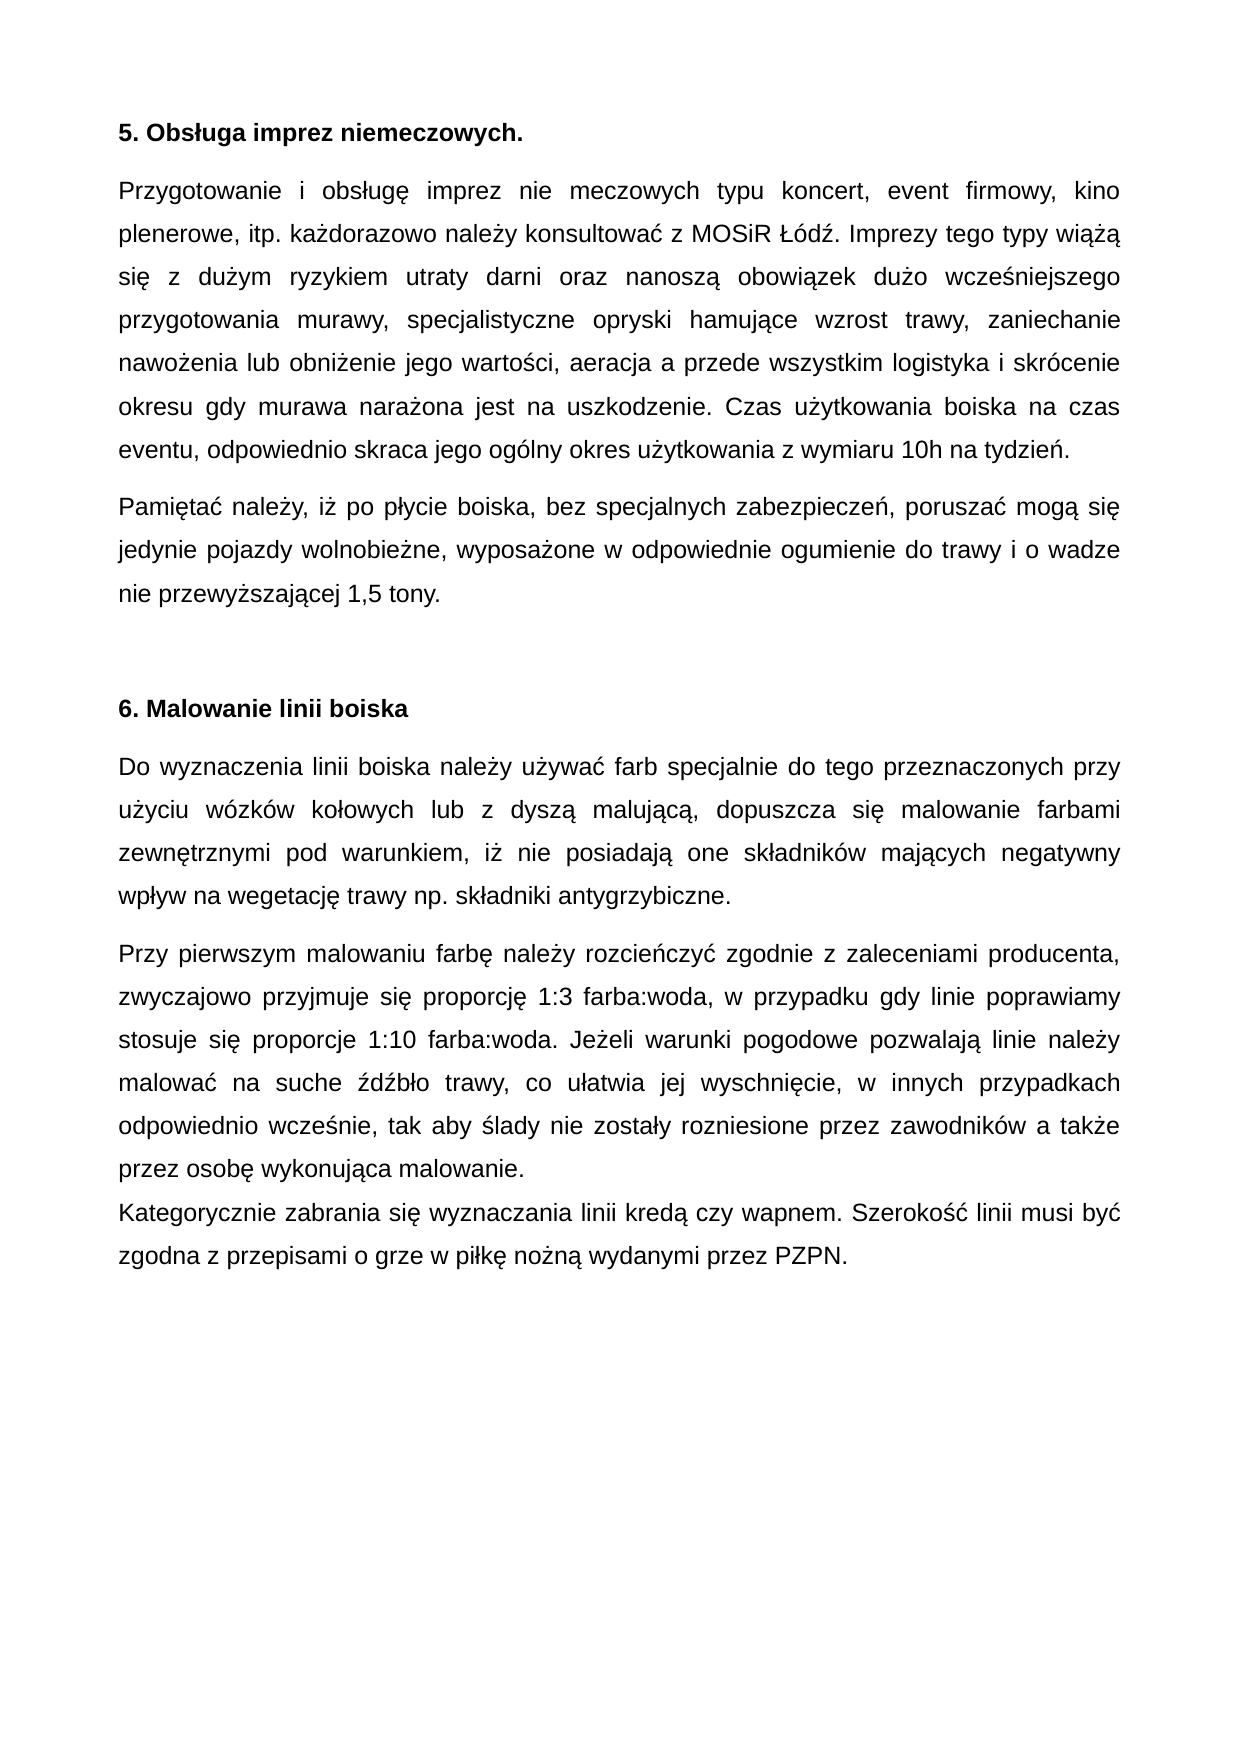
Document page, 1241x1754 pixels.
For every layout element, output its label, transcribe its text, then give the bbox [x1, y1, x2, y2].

text Przygotowanie i obsługę imprez nie meczowych typu koncert, event firmowy, kino plenerowe, itp. każdorazowo należy konsultować z MOSiR Łódź. Imprezy tego typy wiążą się z dużym ryzykiem utraty darni oraz nanoszą obowiązek dużo wcześniejszego przygotowania murawy, specjalistyczne opryski hamujące wzrost trawy, zaniechanie nawożenia lub obniżenie jego wartości, aeracja a przede wszystkim logistyka i skrócenie okresu gdy murawa narażona jest na uszkodzenie. Czas użytkowania boiska na czas eventu, odpowiednio skraca jego ogólny okres użytkowania z wymiaru 10h na tydzień. [118, 176, 1122, 463]
text Pamiętać należy, iż po płycie boiska, bez specjalnych zabezpieczeń, poruszać mogą się jedynie pojazdy wolnobieżne, wyposażone w odpowiednie ogumienie do trawy i o wadze nie przewyższającej 1,5 tony. [118, 492, 1122, 607]
text 5. Obsługa imprez niemeczowych. [118, 118, 1122, 147]
text Kategorycznie zabrania się wyznaczania linii kredą czy wapnem. Szerokość linii musi być zgodna z przepisami o grze w piłkę nożną wydanymi przez PZPN. [118, 1197, 1122, 1269]
text Do wyznaczenia linii boiska należy używać farb specjalnie do tego przeznaczonych przy użyciu wózków kołowych lub z dyszą malującą, dopuszcza się malowanie farbami zewnętrznymi pod warunkiem, iż nie posiadają one składników mających negatywny wpływ na wegetację trawy np. składniki antygrzybiczne. [118, 752, 1122, 910]
text Przy pierwszym malowaniu farbę należy rozcieńczyć zgodnie z zaleceniami producenta, zwyczajowo przyjmuje się proporcję 1:3 farba:woda, w przypadku gdy linie poprawiamy stosuje się proporcje 1:10 farba:woda. Jeżeli warunki pogodowe pozwalają linie należy malować na suche źdźbło trawy, co ułatwia jej wyschnięcie, w innych przypadkach odpowiednio wcześnie, tak aby ślady nie zostały rozniesione przez zawodników a także przez osobę wykonująca malowanie. [118, 939, 1122, 1183]
text 6. Malowanie linii boiska [118, 694, 1122, 723]
